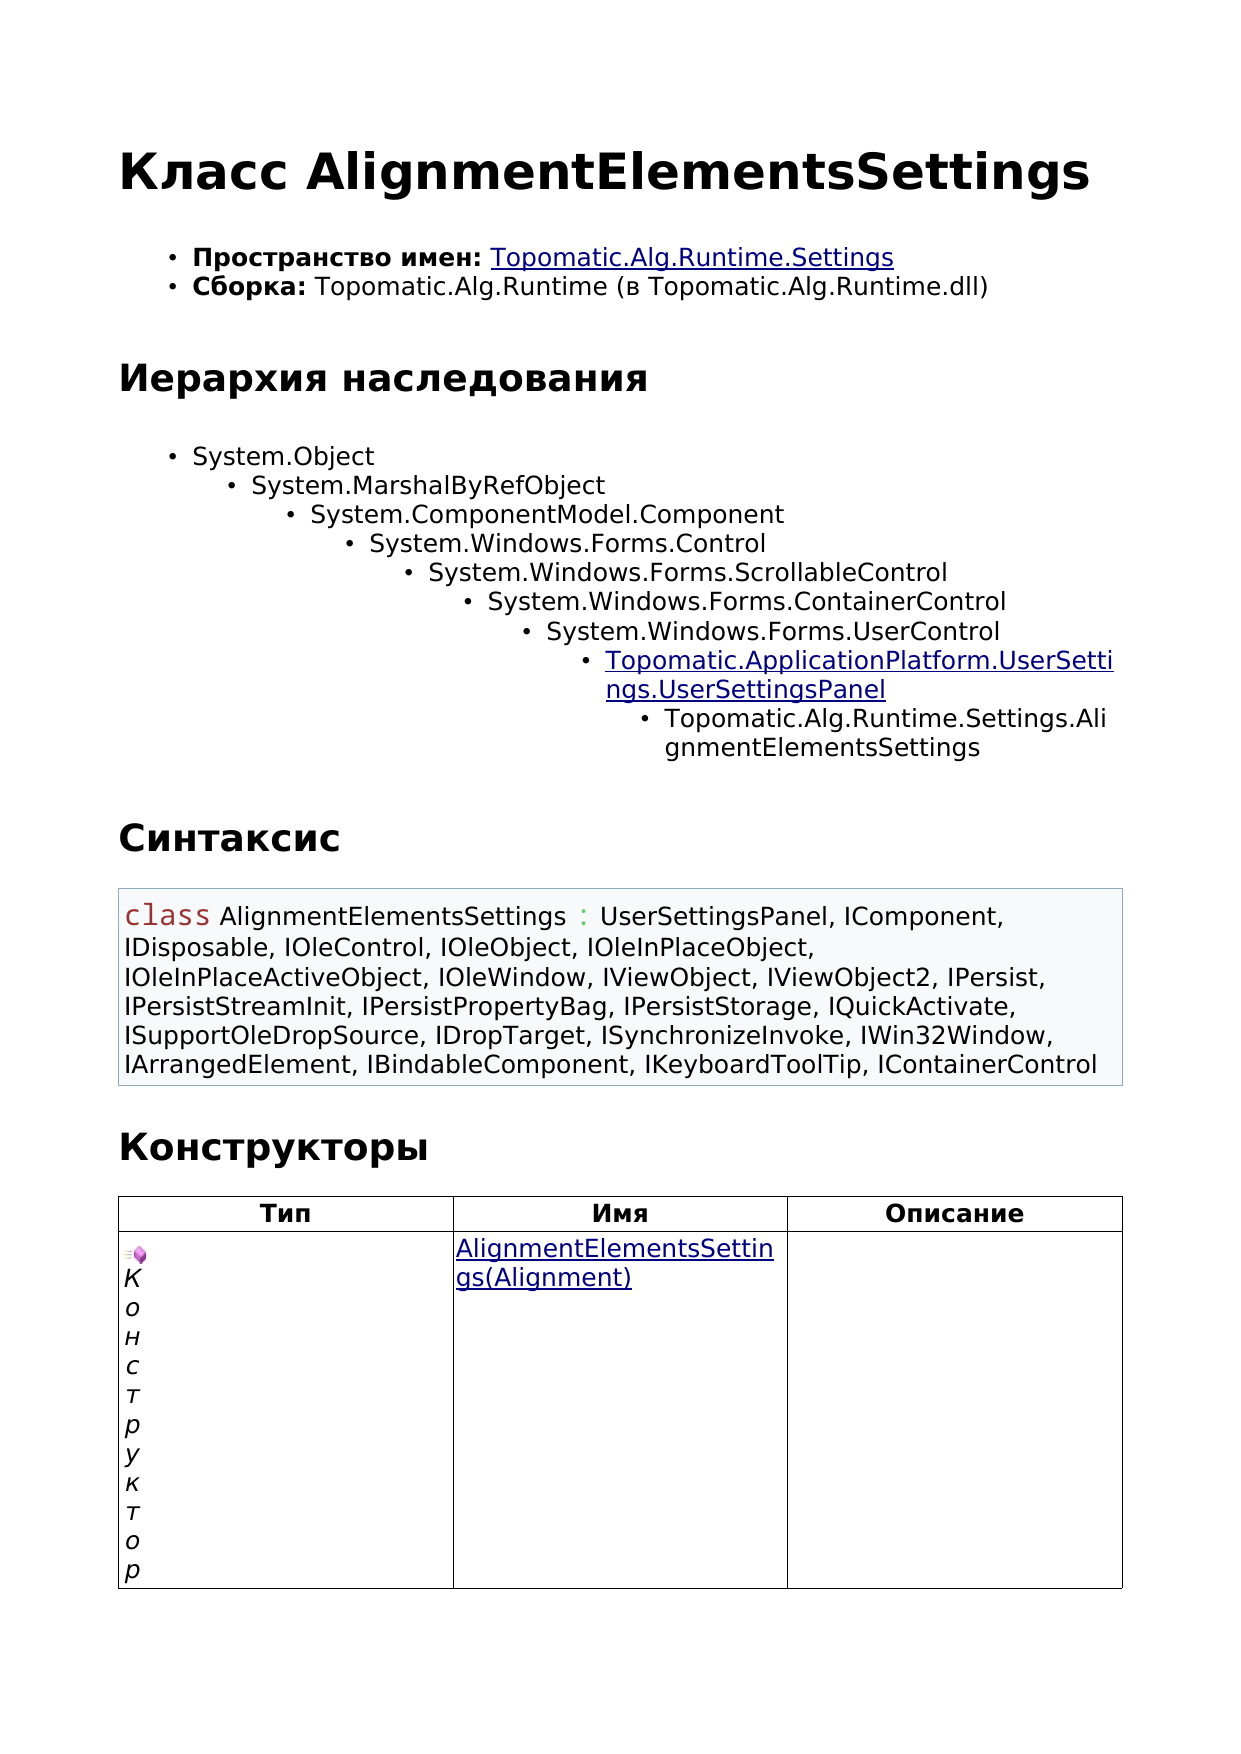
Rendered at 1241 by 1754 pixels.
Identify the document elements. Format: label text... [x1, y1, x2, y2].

list System.Object [177, 442, 1122, 471]
list Topomatic.Alg.Runtime.Settings.AlignmentElementsSettings [649, 704, 1122, 763]
subtitle Класс AlignmentElementsSettings [118, 143, 1122, 201]
list Пространство имен: Topomatic.Alg.Runtime.Settings [177, 243, 1122, 272]
list System.MarshalByRefObject [236, 471, 1122, 500]
table_header Тип [119, 1197, 453, 1231]
subtitle Конструкторы [118, 1125, 1122, 1169]
table_cell [119, 1232, 453, 1588]
list Сборка: Topomatic.Alg.Runtime (в Topomatic.Alg.Runtime.dll) [177, 272, 1122, 302]
picture [121, 1246, 147, 1264]
table_cell [788, 1232, 1122, 1588]
subtitle Синтаксис [118, 817, 1122, 861]
list System.ComponentModel.Component [295, 500, 1122, 529]
list System.Windows.Forms.ContainerControl [472, 588, 1122, 617]
list Topomatic.ApplicationPlatform.UserSettings.UserSettingsPanel [591, 646, 1122, 704]
table_header Имя [454, 1197, 787, 1231]
list System.Windows.Forms.ScrollableControl [413, 558, 1122, 588]
table_header Описание [788, 1197, 1122, 1231]
list System.Windows.Forms.Control [354, 529, 1122, 558]
subtitle Иерархия наследования [118, 356, 1122, 400]
table_cell AlignmentElementsSettings(Alignment) [454, 1232, 787, 1588]
list System.Windows.Forms.UserControl [531, 617, 1122, 646]
table_header class AlignmentElementsSettings : UserSettingsPanel, IComponent, IDisposable, IOleControl, IOleObject, IOleInPlaceObject, IOleInPlaceActiveObject, IOleWindow, IViewObject, IViewObject2, IPersist, IPersistStreamInit, IPersistPropertyBag, IPersistStorage, IQuickActivate, ISupportOleDropSource, IDropTarget, ISynchronizeInvoke, IWin32Window, IArrangedElement, IBindableComponent, IKeyboardToolTip, IContainerControl [119, 889, 1122, 1085]
